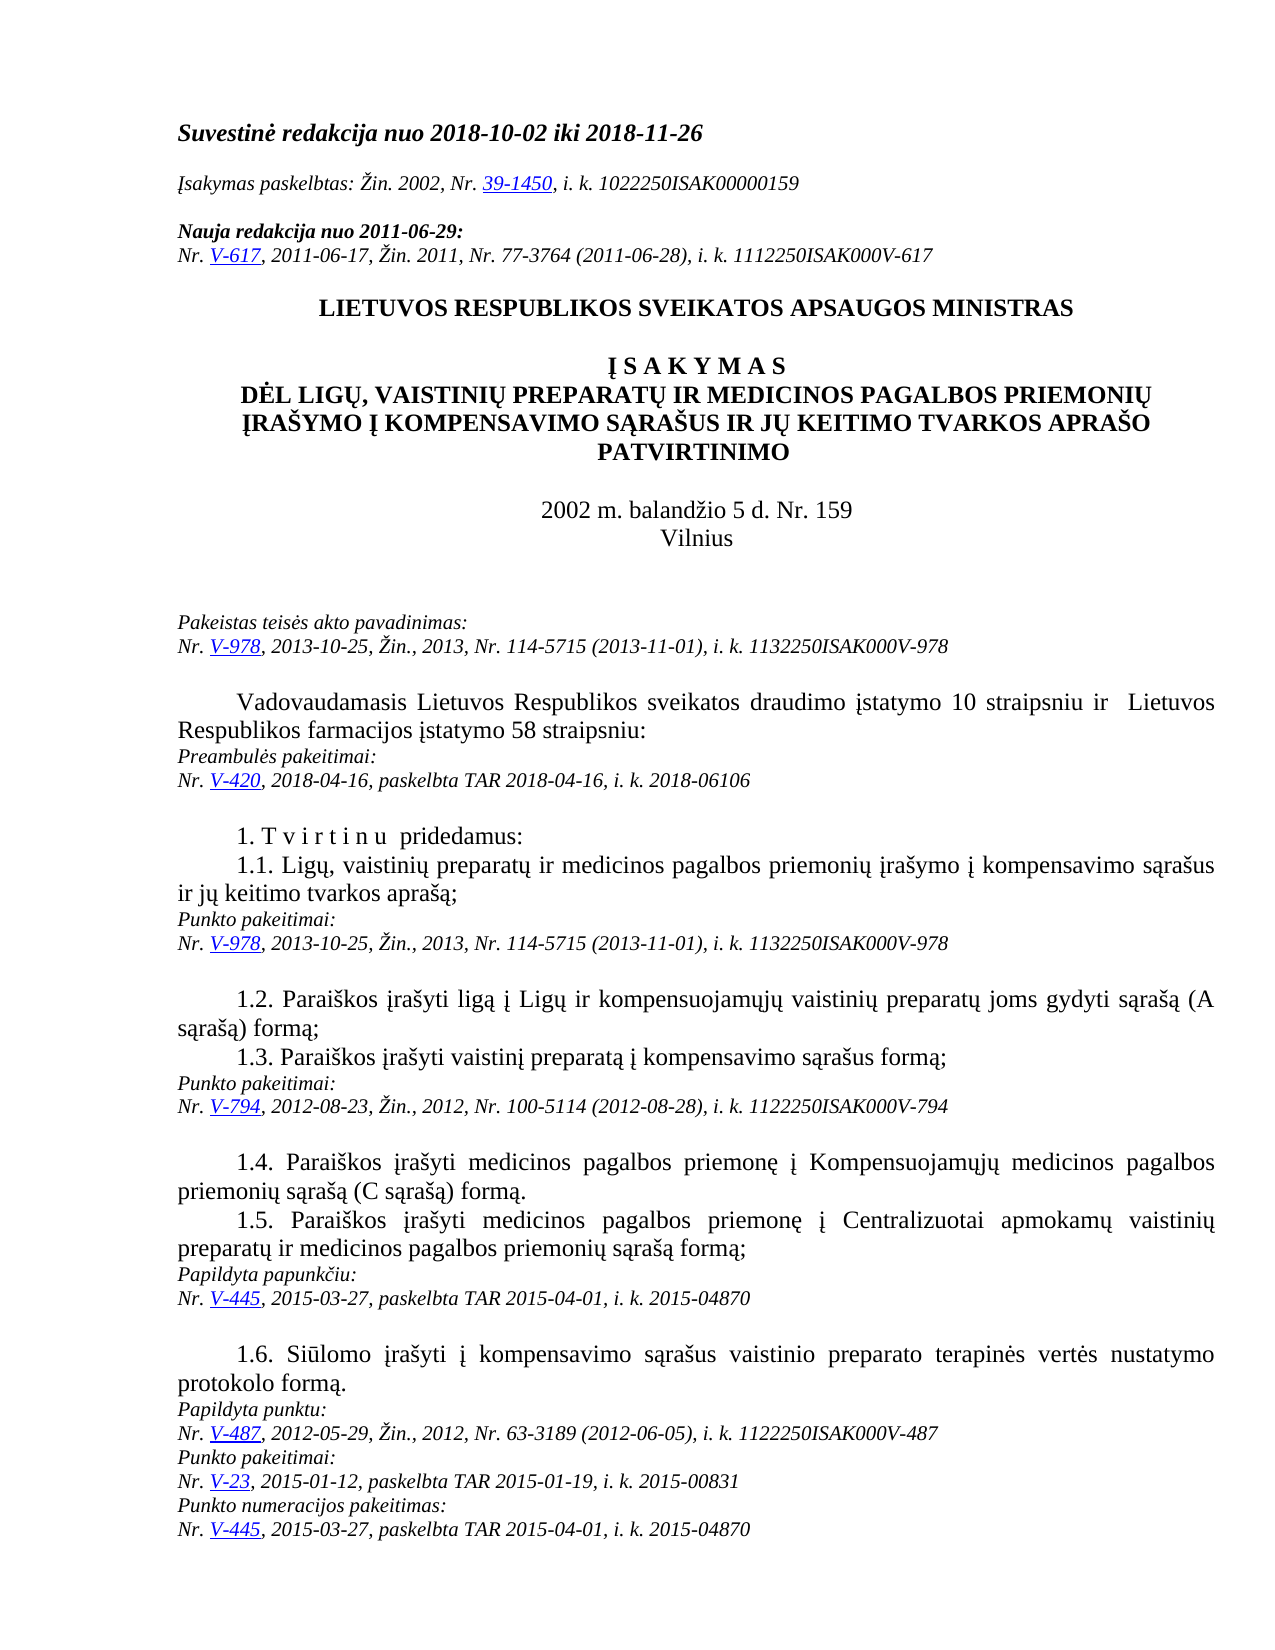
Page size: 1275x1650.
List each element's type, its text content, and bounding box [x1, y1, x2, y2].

text Punkto pakeitimai: [177, 907, 1216, 931]
text Pakeistas teisės akto pavadinimas: [177, 610, 1216, 634]
text LIETUVOS RESPUBLIKOS SVEIKATOS APSAUGOS MINISTRAS [177, 293, 1216, 322]
text Nr. V-420, 2018-04-16, paskelbta TAR 2018-04-16, i. k. 2018-06106 [177, 768, 1216, 792]
text Punkto numeracijos pakeitimas: [177, 1493, 1216, 1517]
text Nr. V-978, 2013-10-25, Žin., 2013, Nr. 114-5715 (2013-11-01), i. k. 1132250ISAK000V-978 [177, 634, 1216, 658]
text Nr. V-487, 2012-05-29, Žin., 2012, Nr. 63-3189 (2012-06-05), i. k. 1122250ISAK000V-487 [177, 1421, 1216, 1445]
text Nr. V-445, 2015-03-27, paskelbta TAR 2015-04-01, i. k. 2015-04870 [177, 1286, 1216, 1310]
text 1.5. Paraiškos įrašyti medicinos pagalbos priemonę į Centralizuotai apmokamų vaistinių preparatų ir medicinos pagalbos priemonių sąrašą formą; [177, 1205, 1216, 1262]
text Vilnius [177, 523, 1216, 552]
text Vadovaudamasis Lietuvos Respublikos sveikatos draudimo įstatymo 10 straipsniu ir Lietuvos Respublikos farmacijos įstatymo 58 straipsniu: [177, 687, 1216, 744]
text Punkto pakeitimai: [177, 1070, 1216, 1094]
text 1.4. Paraiškos įrašyti medicinos pagalbos priemonę į Kompensuojamųjų medicinos pagalbos priemonių sąrašą (C sąrašą) formą. [177, 1147, 1216, 1205]
text 2002 m. balandžio 5 d. Nr. 159 [177, 495, 1216, 523]
text 1.6. Siūlomo įrašyti į kompensavimo sąrašus vaistinio preparato terapinės vertės nustatymo protokolo formą. [177, 1339, 1216, 1397]
text Suvestinė redakcija nuo 2018-10-02 iki 2018-11-26 [177, 118, 1216, 147]
text Nr. V-23, 2015-01-12, paskelbta TAR 2015-01-19, i. k. 2015-00831 [177, 1469, 1216, 1493]
text Nr. V-445, 2015-03-27, paskelbta TAR 2015-04-01, i. k. 2015-04870 [177, 1517, 1216, 1541]
text Įsakymas paskelbtas: Žin. 2002, Nr. 39-1450, i. k. 1022250ISAK00000159 [177, 171, 1216, 195]
text Nr. V-978, 2013-10-25, Žin., 2013, Nr. 114-5715 (2013-11-01), i. k. 1132250ISAK000V-978 [177, 931, 1216, 955]
text Nr. V-617, 2011-06-17, Žin. 2011, Nr. 77-3764 (2011-06-28), i. k. 1112250ISAK000V-617 [177, 243, 1216, 267]
text Punkto pakeitimai: [177, 1445, 1216, 1469]
text Papildyta papunkčiu: [177, 1262, 1216, 1286]
text ĮSAKYMAS [177, 351, 1216, 380]
text Nauja redakcija nuo 2011-06-29: [177, 219, 1216, 243]
text Papildyta punktu: [177, 1397, 1216, 1421]
text Preambulės pakeitimai: [177, 744, 1216, 768]
text DĖL LIGŲ, VAISTINIŲ PREPARATŲ IR MEDICINOS PAGALBOS PRIEMONIŲ ĮRAŠYMO Į KOMPENSAVIMO SĄRAŠUS IR JŲ KEITIMO TVARKOS APRAŠO PATVIRTINIMO [177, 380, 1216, 466]
text 1. Tvirtinu pridedamus: [177, 821, 1216, 850]
text Nr. V-794, 2012-08-23, Žin., 2012, Nr. 100-5114 (2012-08-28), i. k. 1122250ISAK000V-794 [177, 1094, 1216, 1118]
text 1.3. Paraiškos įrašyti vaistinį preparatą į kompensavimo sąrašus formą; [177, 1042, 1216, 1070]
text 1.2. Paraiškos įrašyti ligą į Ligų ir kompensuojamųjų vaistinių preparatų joms gydyti sąrašą (A sąrašą) formą; [177, 984, 1216, 1042]
text 1.1. Ligų, vaistinių preparatų ir medicinos pagalbos priemonių įrašymo į kompensavimo sąrašus ir jų keitimo tvarkos aprašą; [177, 850, 1216, 907]
